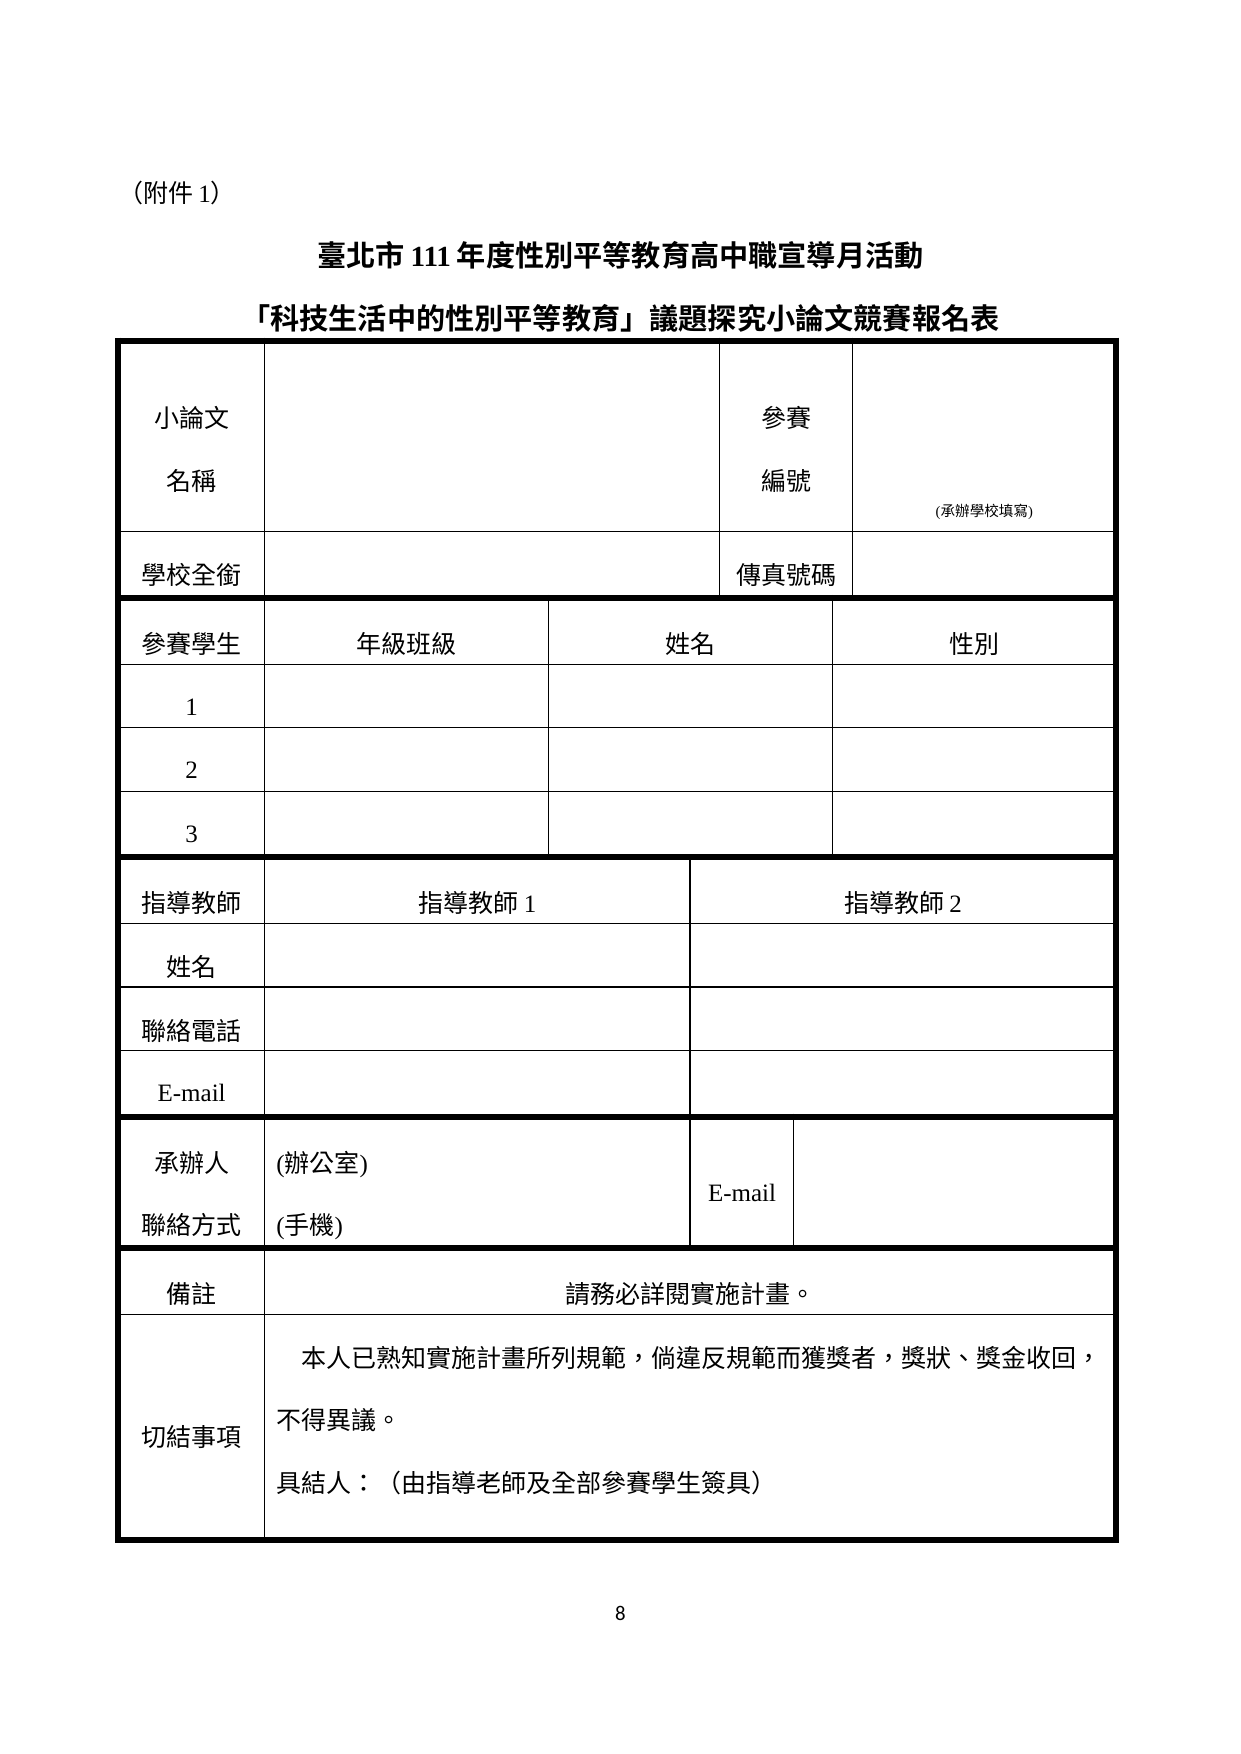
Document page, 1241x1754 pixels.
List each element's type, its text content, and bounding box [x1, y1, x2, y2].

table_header 參賽 編號 [720, 344, 852, 531]
table_header (承辦學校填寫) [853, 344, 1113, 531]
table_cell [794, 1120, 1113, 1245]
table_cell 聯絡電話 [121, 988, 264, 1050]
table_cell [265, 1051, 689, 1113]
table_cell 姓名 [121, 924, 264, 986]
table_cell 學校全銜 [121, 532, 264, 595]
table_cell [853, 532, 1113, 595]
table_cell [691, 1051, 1113, 1113]
table_cell (辦公室) (手機) [265, 1120, 689, 1245]
table_cell 指導教師1 [265, 860, 689, 923]
table_header 小論文 名稱 [121, 344, 264, 531]
table_cell [265, 792, 548, 854]
table_cell [833, 665, 1113, 727]
text （附件1） [118, 150, 1122, 212]
table_cell 指導教師2 [691, 860, 1113, 923]
table_cell [691, 988, 1113, 1050]
table_cell 承辦人 聯絡方式 [121, 1120, 264, 1245]
table_cell 參賽學生 [121, 601, 264, 663]
table_cell E-mail [691, 1120, 793, 1245]
table_cell [833, 728, 1113, 791]
table_cell 性別 [833, 601, 1113, 663]
text 「科技生活中的性別平等教育」議題探究小論文競賽報名表 [118, 275, 1122, 337]
text 臺北市111年度性別平等教育高中職宣導月活動 [118, 212, 1122, 275]
table_cell 3 [121, 792, 264, 854]
table_cell 本人已熟知實施計畫所列規範，倘違反規範而獲獎者，獎狀、獎金收回，不得異議。 具結人：（由指導老師及全部參賽學生簽具） [265, 1315, 1113, 1537]
table_cell 切結事項 [121, 1315, 264, 1537]
table_cell 年級班級 [265, 601, 548, 663]
table_cell [833, 792, 1113, 854]
table_cell [549, 665, 832, 727]
table_cell 2 [121, 728, 264, 791]
table_cell [549, 728, 832, 791]
table_cell 請務必詳閱實施計畫。 [265, 1251, 1113, 1313]
table_cell [691, 924, 1113, 986]
table_cell [265, 924, 689, 986]
table_cell 傳真號碼 [720, 532, 852, 595]
table_cell [549, 792, 832, 854]
table_cell E-mail [121, 1051, 264, 1113]
table_cell [265, 728, 548, 791]
table_cell [265, 665, 548, 727]
table_cell 指導教師 [121, 860, 264, 923]
table_cell 1 [121, 665, 264, 727]
table_cell 備註 [121, 1251, 264, 1313]
table_cell [265, 988, 689, 1050]
table_cell [265, 532, 719, 595]
table_header [265, 344, 719, 531]
table_cell 姓名 [549, 601, 832, 663]
